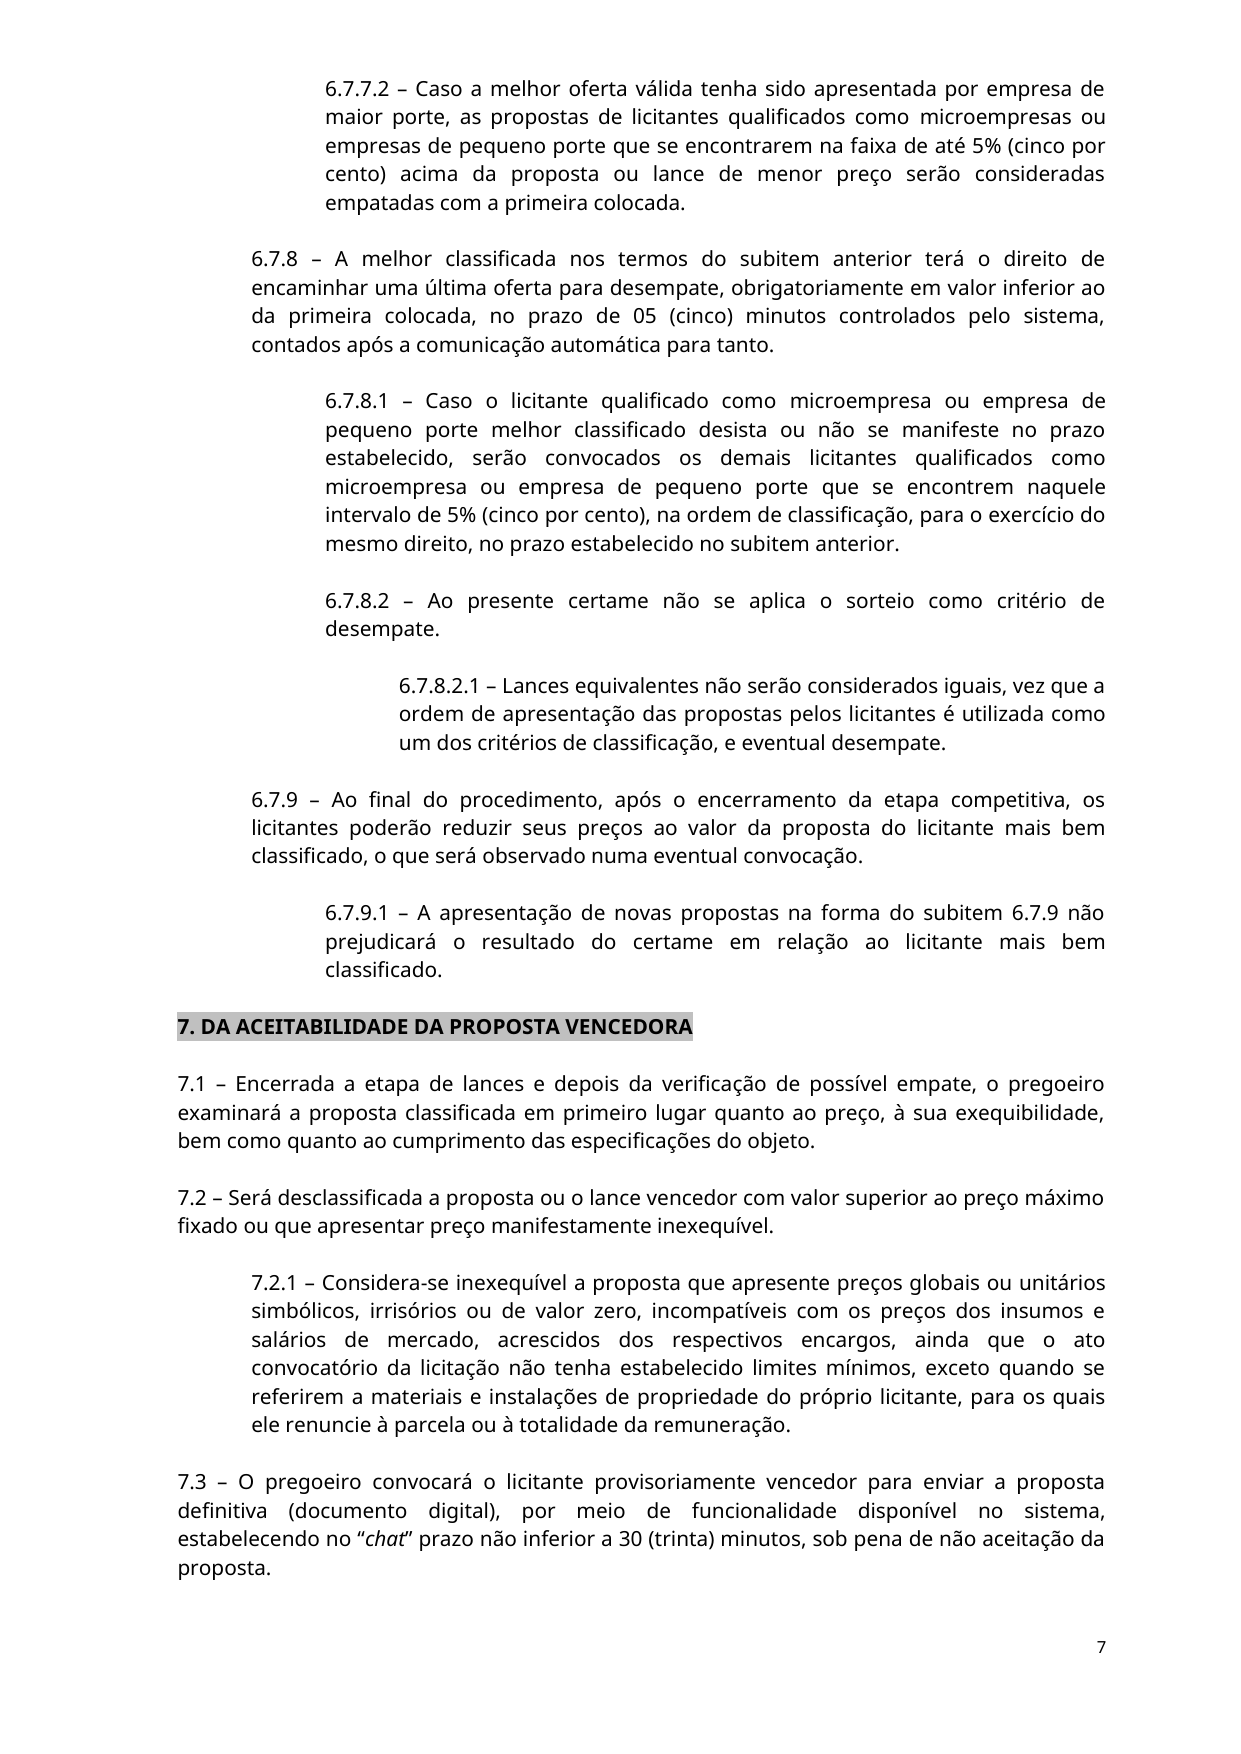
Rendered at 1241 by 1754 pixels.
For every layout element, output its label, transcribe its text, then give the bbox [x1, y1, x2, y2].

text 7. DA ACEITABILIDADE DA PROPOSTA VENCEDORA [177, 1012, 1106, 1041]
text 7.1 – Encerrada a etapa de lances e depois da verificação de possível empate, o pregoeiro examinará a proposta classificada em primeiro lugar quanto ao preço, à sua exequibilidade, bem como quanto ao cumprimento das especificações do objeto. [177, 1069, 1106, 1154]
text 6.7.9.1 – A apresentação de novas propostas na forma do subitem 6.7.9 não prejudicará o resultado do certame em relação ao licitante mais bem classificado. [325, 898, 1106, 984]
text 6.7.8.2 – Ao presente certame não se aplica o sorteio como critério de desempate. [325, 586, 1106, 643]
text 6.7.8.1 – Caso o licitante qualificado como microempresa ou empresa de pequeno porte melhor classificado desista ou não se manifeste no prazo estabelecido, serão convocados os demais licitantes qualificados como microempresa ou empresa de pequeno porte que se encontrem naquele intervalo de 5% (cinco por cento), na ordem de classificação, para o exercício do mesmo direito, no prazo estabelecido no subitem anterior. [325, 387, 1106, 557]
list 7.2 – Será desclassificada a proposta ou o lance vencedor com valor superior ao preço máximo fixado ou que apresentar preço manifestamente inexequível. [177, 1183, 1106, 1240]
text 6.7.8 – A melhor classificada nos termos do subitem anterior terá o direito de encaminhar uma última oferta para desempate, obrigatoriamente em valor inferior ao da primeira colocada, no prazo de 05 (cinco) minutos controlados pelo sistema, contados após a comunicação automática para tanto. [251, 244, 1106, 358]
text 7.2.1 – Considera-se inexequível a proposta que apresente preços globais ou unitários simbólicos, irrisórios ou de valor zero, incompatíveis com os preços dos insumos e salários de mercado, acrescidos dos respectivos encargos, ainda que o ato convocatório da licitação não tenha estabelecido limites mínimos, exceto quando se referirem a materiais e instalações de propriedade do próprio licitante, para os quais ele renuncie à parcela ou à totalidade da remuneração. [251, 1268, 1106, 1439]
text 6.7.7.2 – Caso a melhor oferta válida tenha sido apresentada por empresa de maior porte, as propostas de licitantes qualificados como microempresas ou empresas de pequeno porte que se encontrarem na faixa de até 5% (cinco por cento) acima da proposta ou lance de menor preço serão consideradas empatadas com a primeira colocada. [325, 74, 1106, 216]
text 7.3 – O pregoeiro convocará o licitante provisoriamente vencedor para enviar a proposta definitiva (documento digital), por meio de funcionalidade disponível no sistema, estabelecendo no “chat” prazo não inferior a 30 (trinta) minutos, sob pena de não aceitação da proposta. [177, 1467, 1106, 1581]
text 6.7.8.2.1 – Lances equivalentes não serão considerados iguais, vez que a ordem de apresentação das propostas pelos licitantes é utilizada como um dos critérios de classificação, e eventual desempate. [399, 671, 1106, 756]
text 6.7.9 – Ao final do procedimento, após o encerramento da etapa competitiva, os licitantes poderão reduzir seus preços ao valor da proposta do licitante mais bem classificado, o que será observado numa eventual convocação. [251, 785, 1106, 870]
